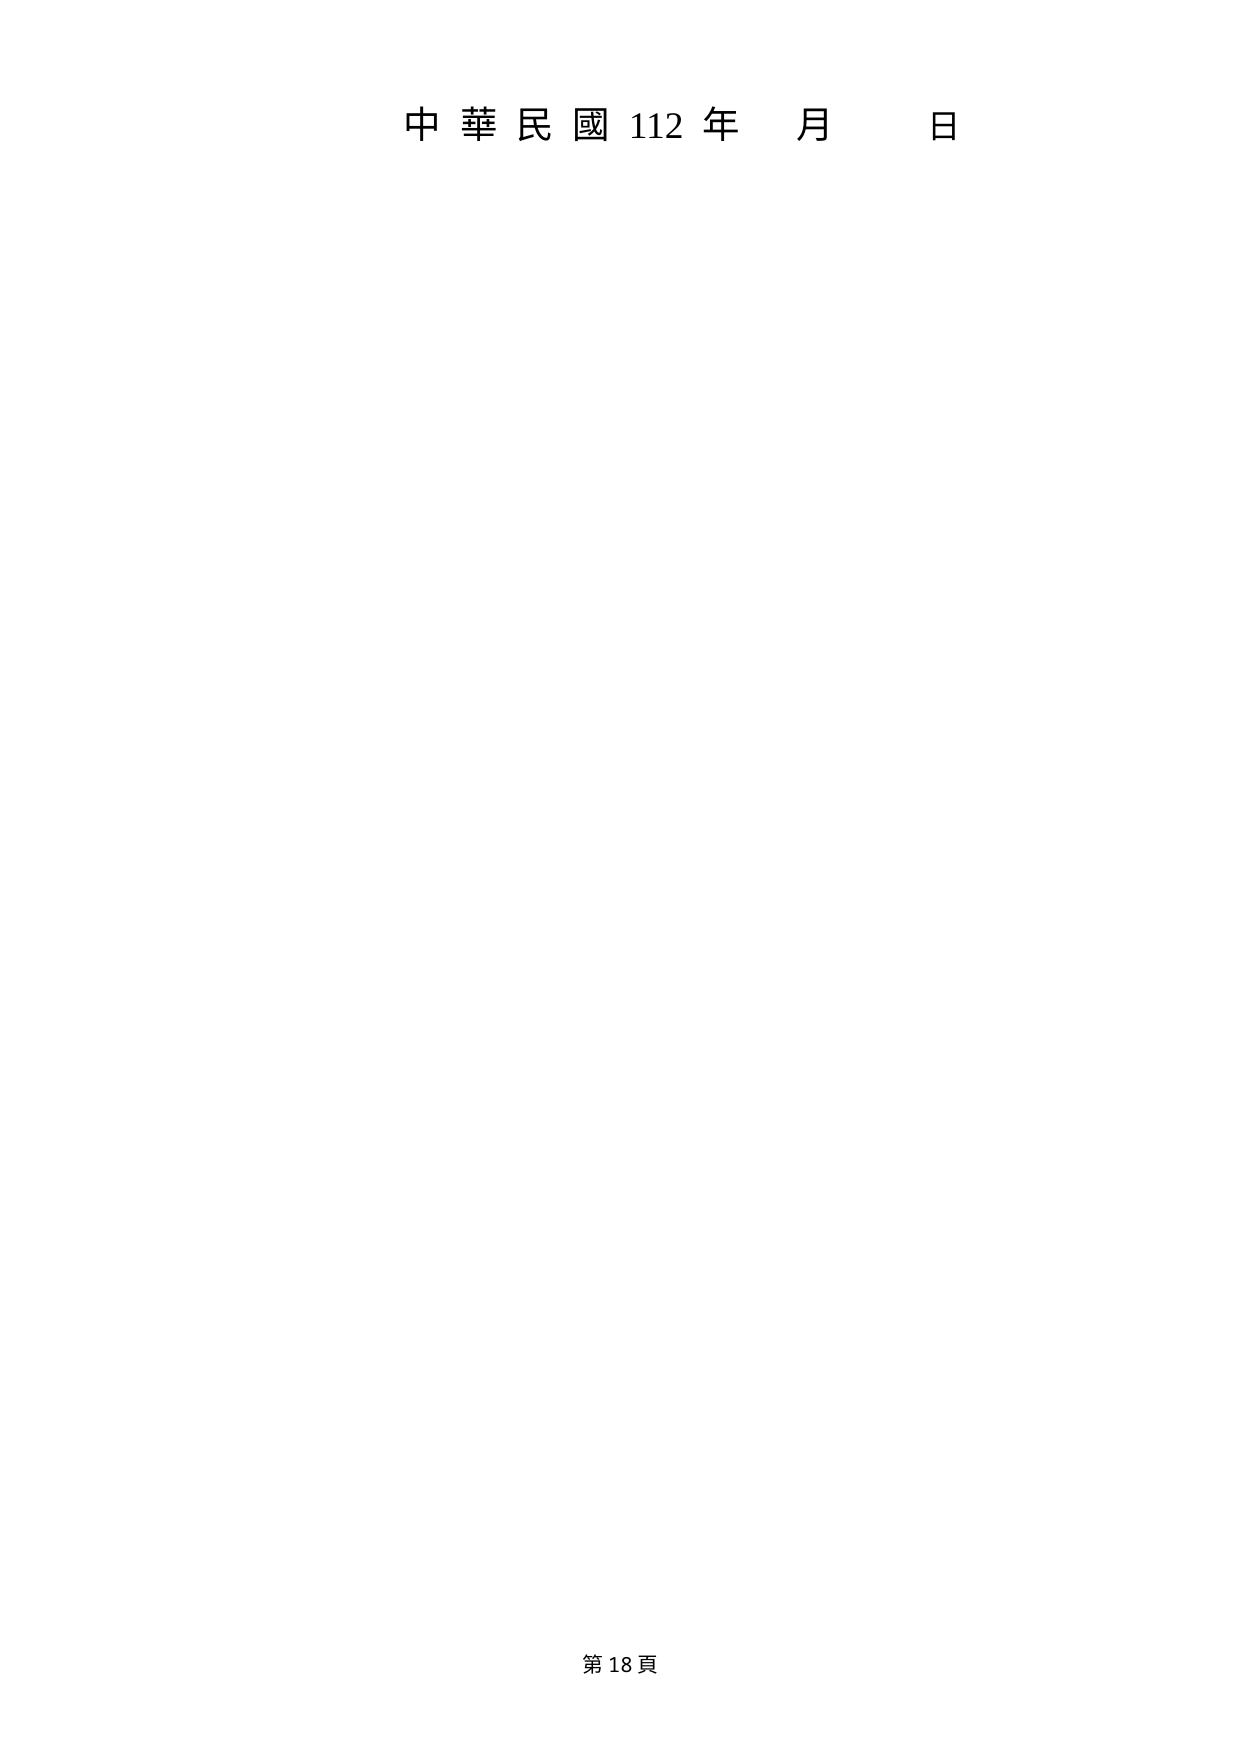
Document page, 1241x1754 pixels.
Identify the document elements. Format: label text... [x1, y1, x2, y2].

text 中 華 民 國 112 年 月 日 [89, 81, 1152, 143]
